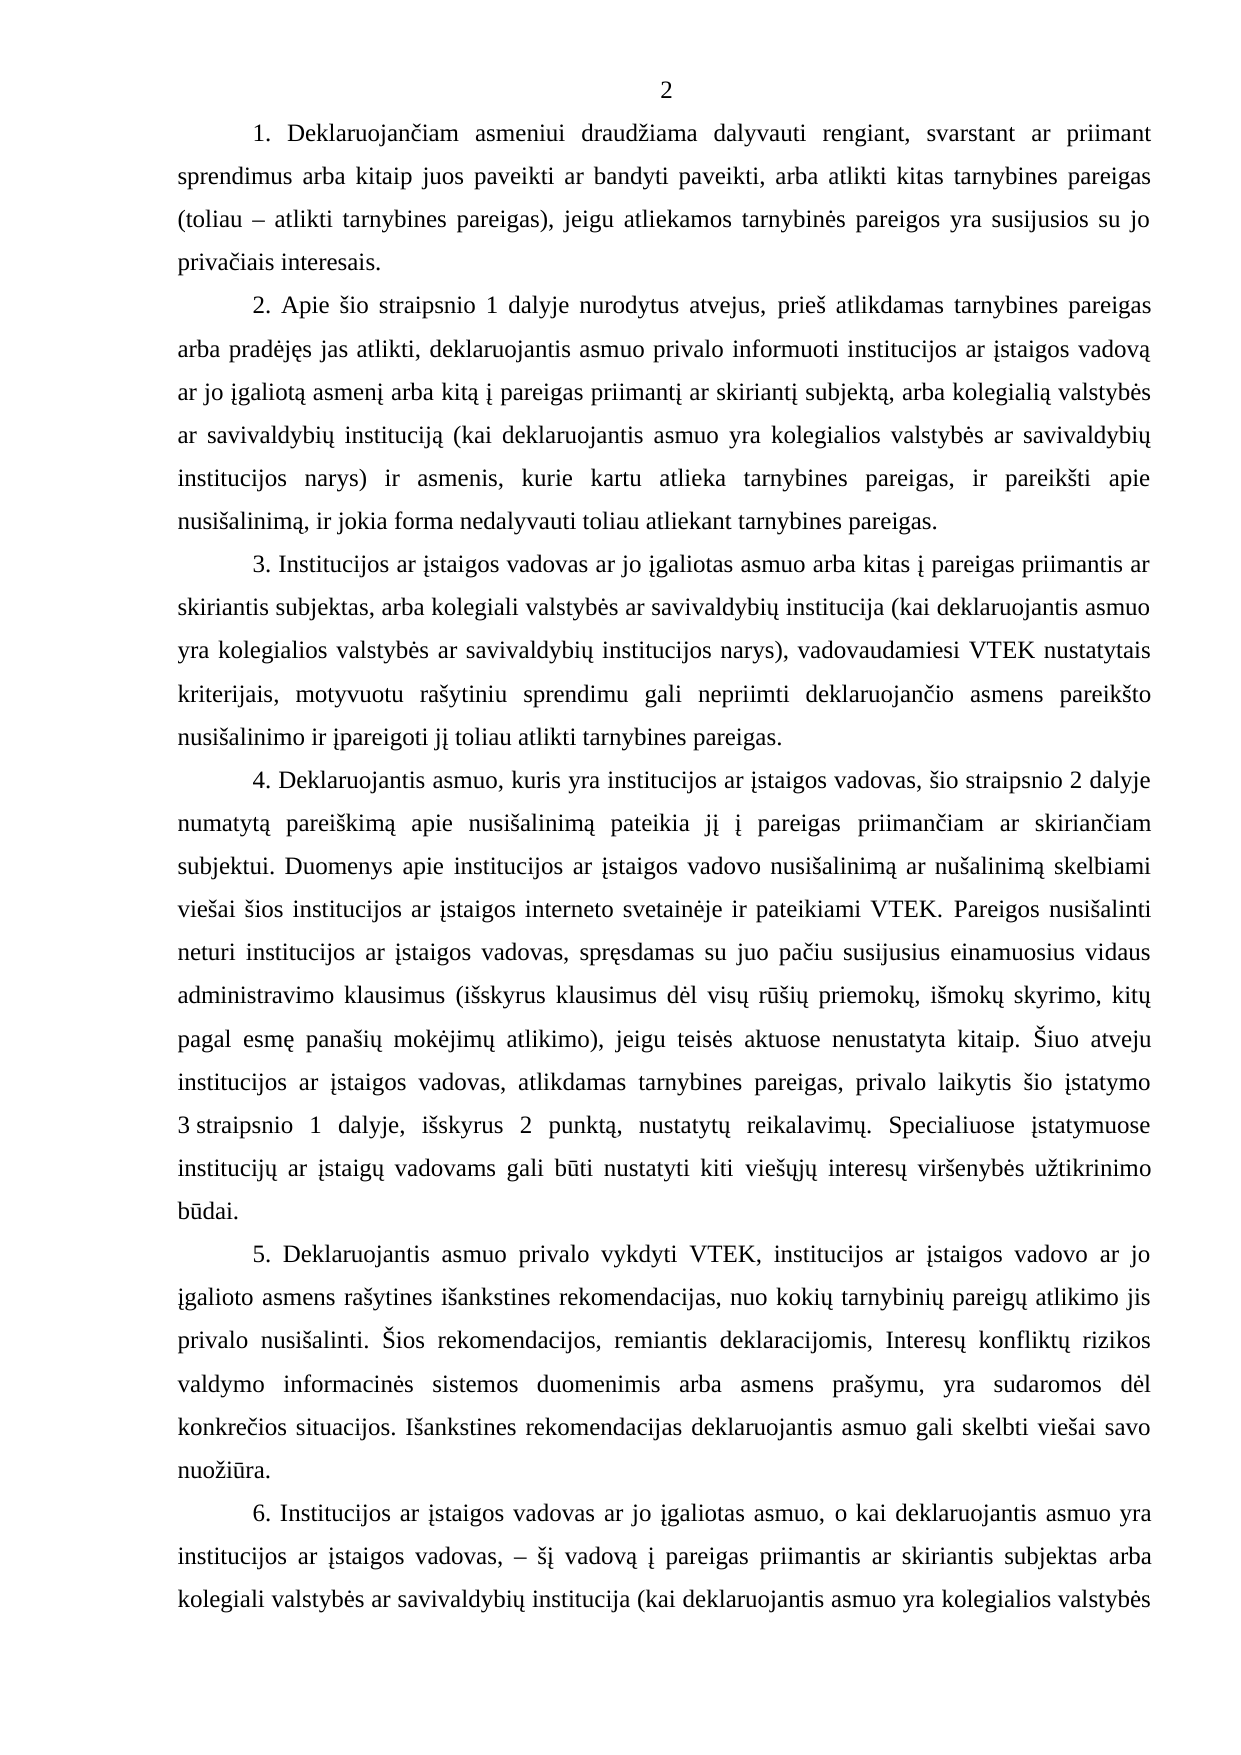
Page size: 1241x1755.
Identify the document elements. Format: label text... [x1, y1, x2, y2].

text 4. Deklaruojantis asmuo, kuris yra institucijos ar įstaigos vadovas, šio straipsnio 2 dalyje numatytą pareiškimą apie nusišalinimą pateikia jį į pareigas priimančiam ar skiriančiam subjektui. Duomenys apie institucijos ar įstaigos vadovo nusišalinimą ar nušalinimą skelbiami viešai šios institucijos ar įstaigos interneto svetainėje ir pateikiami VTEK. Pareigos nusišalinti neturi institucijos ar įstaigos vadovas, spręsdamas su juo pačiu susijusius einamuosius vidaus administravimo klausimus (išskyrus klausimus dėl visų rūšių priemokų, išmokų skyrimo, kitų pagal esmę panašių mokėjimų atlikimo), jeigu teisės aktuose nenustatyta kitaip. Šiuo atveju institucijos ar įstaigos vadovas, atlikdamas tarnybines pareigas, privalo laikytis šio įstatymo 3 straipsnio 1 dalyje, išskyrus 2 punktą, nustatytų reikalavimų. Specialiuose įstatymuose institucijų ar įstaigų vadovams gali būti nustatyti kiti viešųjų interesų viršenybės užtikrinimo būdai. [177, 765, 1152, 1225]
text 2. Apie šio straipsnio 1 dalyje nurodytus atvejus, prieš atlikdamas tarnybines pareigas arba pradėjęs jas atlikti, deklaruojantis asmuo privalo informuoti institucijos ar įstaigos vadovą ar jo įgaliotą asmenį arba kitą į pareigas priimantį ar skiriantį subjektą, arba kolegialią valstybės ar savivaldybių instituciją (kai deklaruojantis asmuo yra kolegialios valstybės ar savivaldybių institucijos narys) ir asmenis, kurie kartu atlieka tarnybines pareigas, ir pareikšti apie nusišalinimą, ir jokia forma nedalyvauti toliau atliekant tarnybines pareigas. [177, 291, 1152, 535]
text 6. Institucijos ar įstaigos vadovas ar jo įgaliotas asmuo, o kai deklaruojantis asmuo yra institucijos ar įstaigos vadovas, – šį vadovą į pareigas priimantis ar skiriantis subjektas arba kolegiali valstybės ar savivaldybių institucija (kai deklaruojantis asmuo yra kolegialios valstybės [177, 1498, 1152, 1613]
text 5. Deklaruojantis asmuo privalo vykdyti VTEK, institucijos ar įstaigos vadovo ar jo įgalioto asmens rašytines išankstines rekomendacijas, nuo kokių tarnybinių pareigų atlikimo jis privalo nusišalinti. Šios rekomendacijos, remiantis deklaracijomis, Interesų konfliktų rizikos valdymo informacinės sistemos duomenimis arba asmens prašymu, yra sudaromos dėl konkrečios situacijos. Išankstines rekomendacijas deklaruojantis asmuo gali skelbti viešai savo nuožiūra. [177, 1239, 1152, 1484]
text 3. Institucijos ar įstaigos vadovas ar jo įgaliotas asmuo arba kitas į pareigas priimantis ar skiriantis subjektas, arba kolegiali valstybės ar savivaldybių institucija (kai deklaruojantis asmuo yra kolegialios valstybės ar savivaldybių institucijos narys), vadovaudamiesi VTEK nustatytais kriterijais, motyvuotu rašytiniu sprendimu gali nepriimti deklaruojančio asmens pareikšto nusišalinimo ir įpareigoti jį toliau atlikti tarnybines pareigas. [177, 549, 1152, 751]
text 1. Deklaruojančiam asmeniui draudžiama dalyvauti rengiant, svarstant ar priimant sprendimus arba kitaip juos paveikti ar bandyti paveikti, arba atlikti kitas tarnybines pareigas (toliau – atlikti tarnybines pareigas), jeigu atliekamos tarnybinės pareigos yra susijusios su jo privačiais interesais. [177, 118, 1152, 276]
